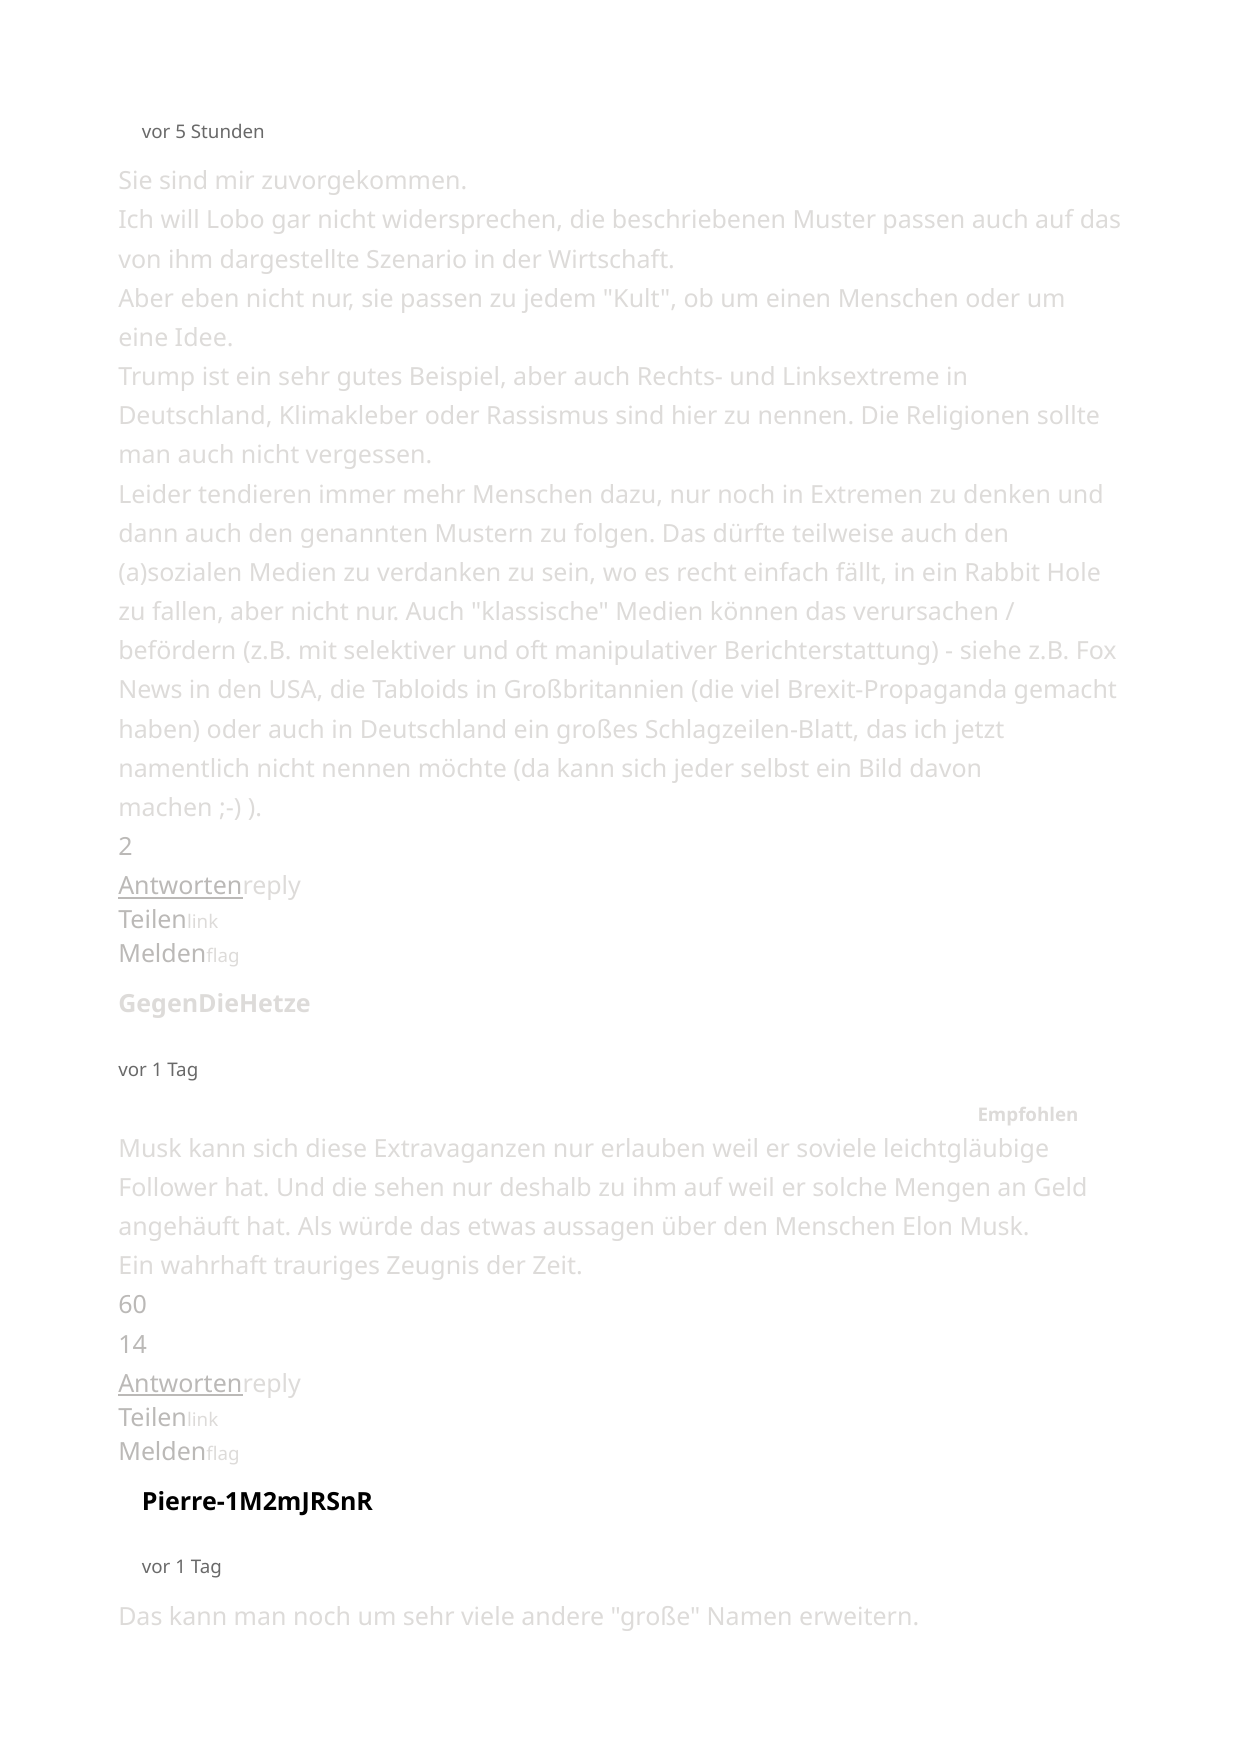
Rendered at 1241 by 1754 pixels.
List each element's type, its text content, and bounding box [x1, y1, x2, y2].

text 2 [118, 829, 1122, 863]
text 14 [118, 1326, 1122, 1360]
text Teilenlink [118, 902, 1122, 936]
text 60 [118, 1287, 1122, 1321]
text vor 1 Tag [118, 1056, 1117, 1082]
text vor 5 Stunden [142, 118, 1117, 144]
text GegenDieHetze [118, 986, 1114, 1020]
text Sie sind mir zuvorgekommen. Ich will Lobo gar nicht widersprechen, die beschriebenen Muster passen auch auf das von ihm dargestellte Szenario in der Wirtschaft. Aber eben nicht nur, sie passen zu jedem "Kult", ob um einen Menschen oder um eine Idee. Trump ist ein sehr gutes Beispiel, aber auch Rechts- und Linksextreme in Deutschland, Klimakleber oder Rassismus sind hier zu nennen. Die Religionen sollte man auch nicht vergessen. Leider tendieren immer mehr Menschen dazu, nur noch in Extremen zu denken und dann auch den genannten Mustern zu folgen. Das dürfte teilweise auch den (a)sozialen Medien zu verdanken zu sein, wo es recht einfach fällt, in ein Rabbit Hole zu fallen, aber nicht nur. Auch "klassische" Medien können das verursachen / befördern (z.B. mit selektiver und oft manipulativer Berichterstattung) - siehe z.B. Fox News in den USA, die Tabloids in Großbritannien (die viel Brexit-Propaganda gemacht haben) oder auch in Deutschland ein großes Schlagzeilen-Blatt, das ich jetzt namentlich nicht nennen möchte (da kann sich jeder selbst ein Bild davon machen ;-) ). [118, 163, 1122, 824]
text Teilenlink [118, 1399, 1122, 1433]
text Antwortenreply [118, 1365, 1122, 1399]
text Musk kann sich diese Extravaganzen nur erlauben weil er soviele leichtgläubige Follower hat. Und die sehen nur deshalb zu ihm auf weil er solche Mengen an Geld angehäuft hat. Als würde das etwas aussagen über den Menschen Elon Musk. Ein wahrhaft trauriges Zeugnis der Zeit. [118, 1130, 1122, 1282]
text Das kann man noch um sehr viele andere "große" Namen erweitern. [118, 1598, 1122, 1633]
text Meldenflag [118, 936, 1122, 970]
text Antwortenreply [118, 868, 1122, 902]
text Empfohlen [126, 1101, 1078, 1127]
text vor 1 Tag [142, 1554, 1117, 1579]
text Pierre-1M2mJRSnR [142, 1483, 1114, 1517]
text Meldenflag [118, 1433, 1122, 1468]
